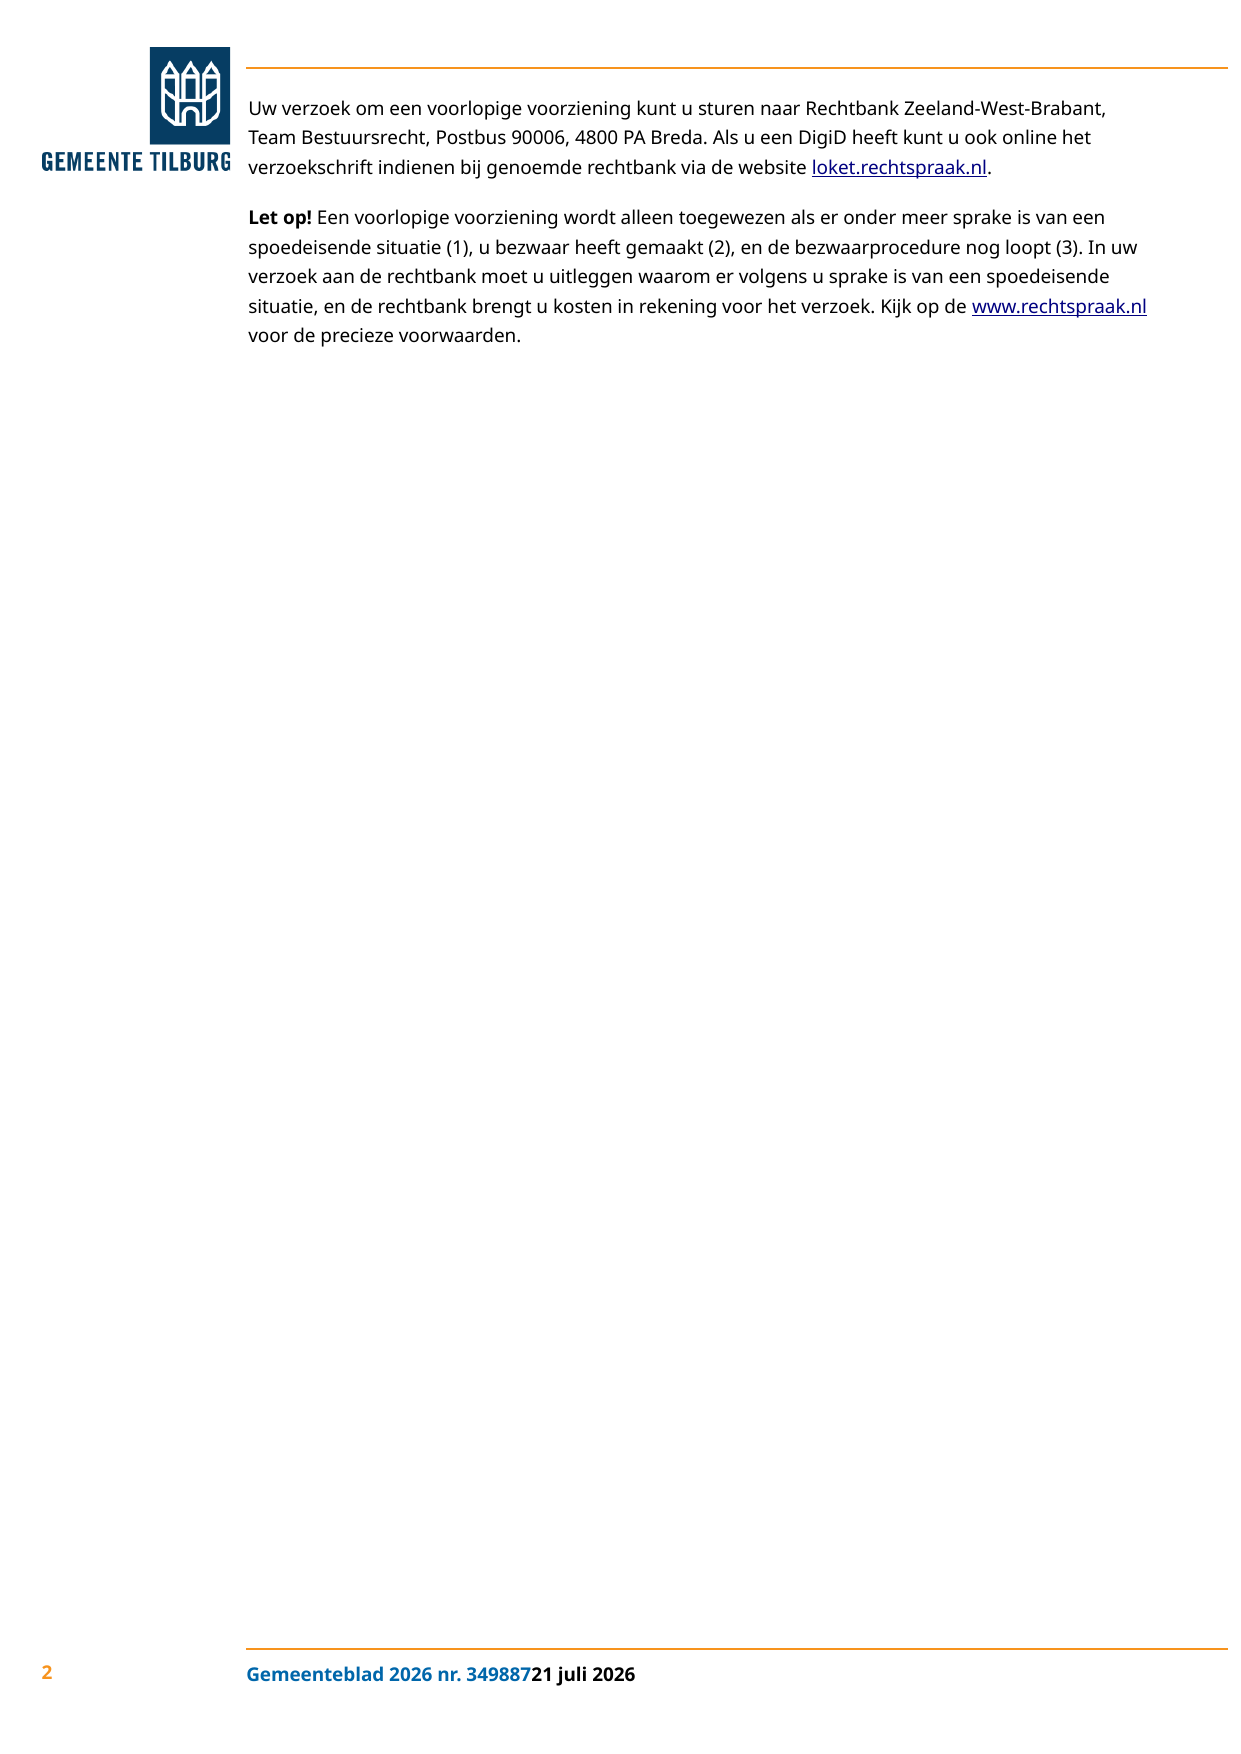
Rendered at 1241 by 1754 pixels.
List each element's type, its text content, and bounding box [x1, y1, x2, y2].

text Uw verzoek om een voorlopige voorziening kunt u sturen naar Rechtbank Zeeland-West-Brabant, Team Bestuursrecht, Postbus 90006, 4800 PA Breda. Als u een DigiD heeft kunt u ook online het verzoekschrift indienen bij genoemde rechtbank via de website loket.rechtspraak.nl. [248, 95, 1152, 180]
text Let op! Een voorlopige voorziening wordt alleen toegewezen als er onder meer sprake is van een spoedeisende situatie (1), u bezwaar heeft gemaakt (2), en de bezwaarprocedure nog loopt (3). In uw verzoek aan de rechtbank moet u uitleggen waarom er volgens u sprake is van een spoedeisende situatie, en de rechtbank brengt u kosten in rekening voor het verzoek. Kijk op de www.rechtspraak.nl voor de precieze voorwaarden. [248, 204, 1152, 348]
picture [41, 47, 231, 172]
